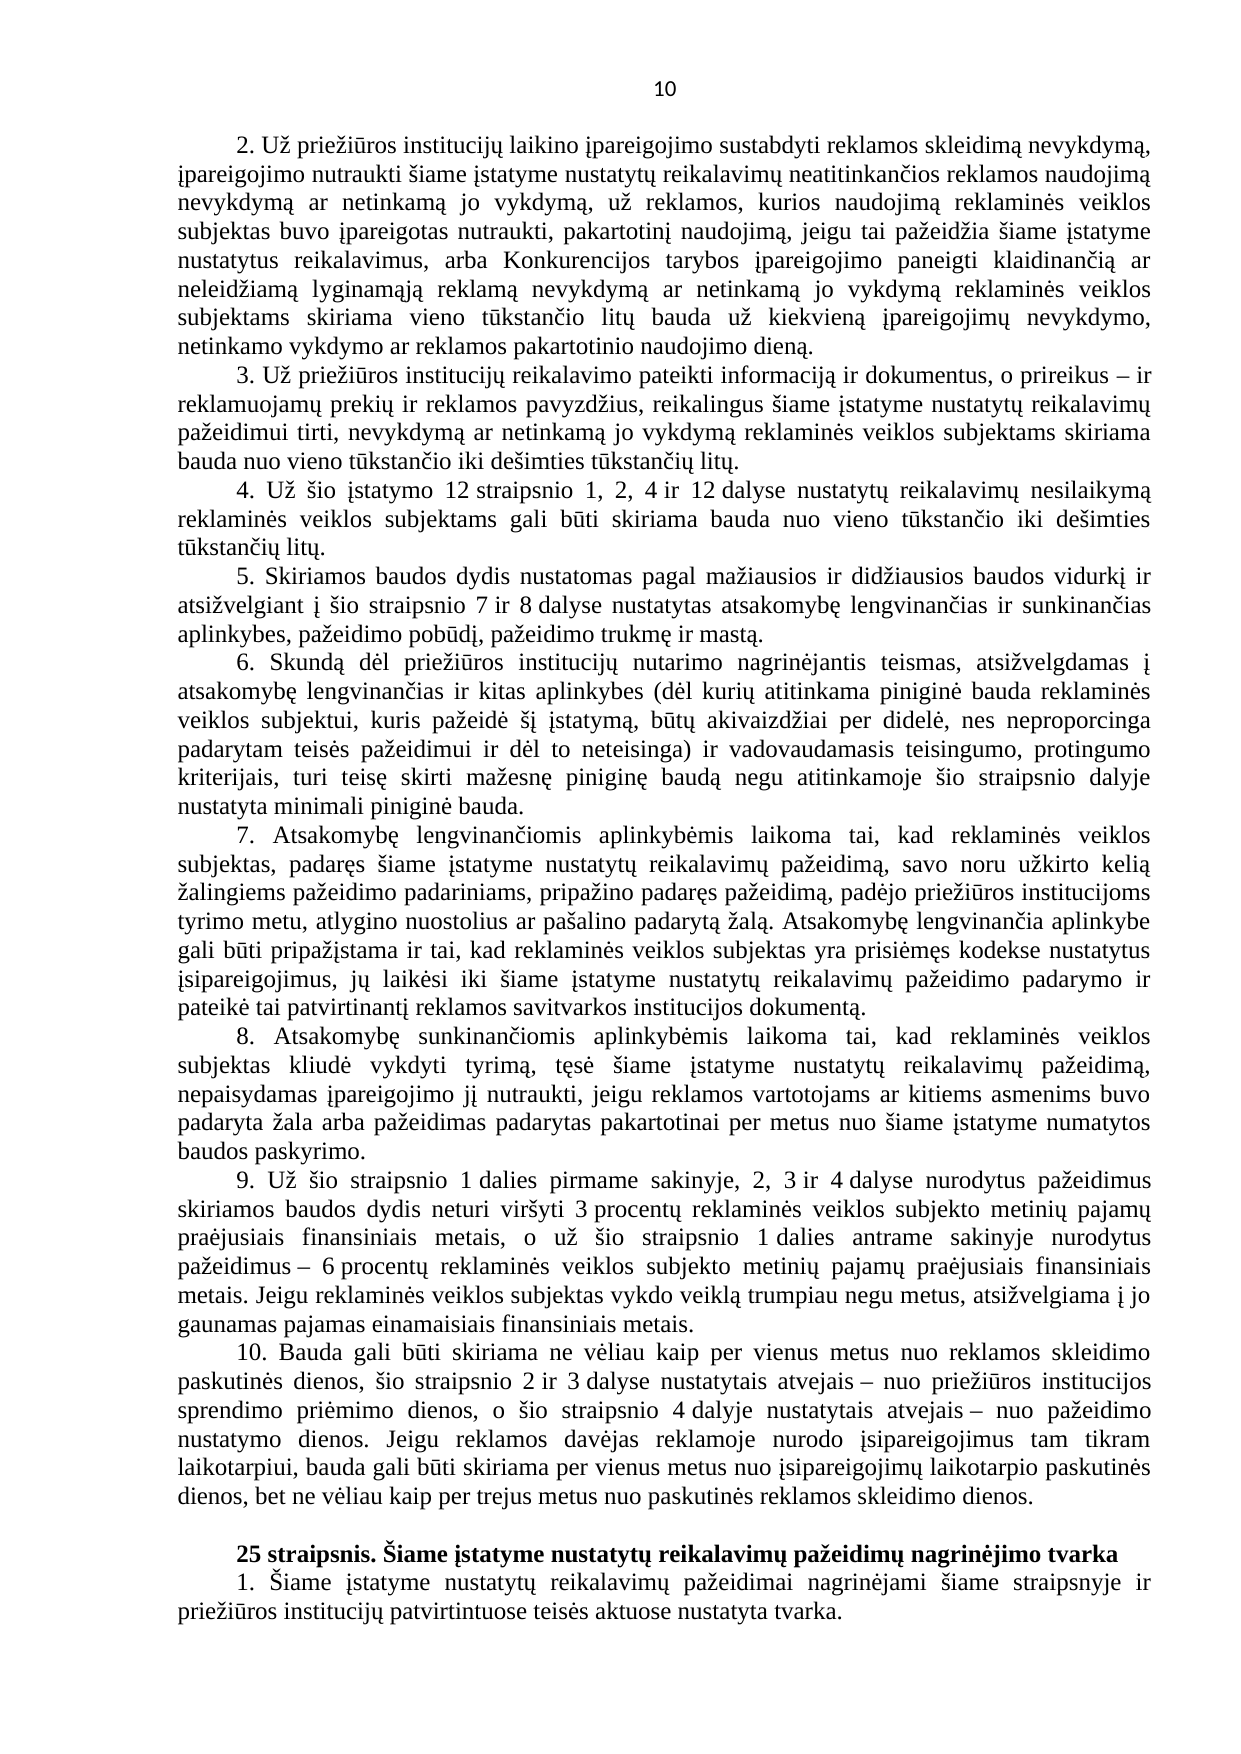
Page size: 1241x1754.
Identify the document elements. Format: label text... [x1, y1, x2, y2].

text 7. Atsakomybę lengvinančiomis aplinkybėmis laikoma tai, kad reklaminės veiklos subjektas, padaręs šiame įstatyme nustatytų reikalavimų pažeidimą, savo noru užkirto kelią žalingiems pažeidimo padariniams, pripažino padaręs pažeidimą, padėjo priežiūros institucijoms tyrimo metu, atlygino nuostolius ar pašalino padarytą žalą. Atsakomybę lengvinančia aplinkybe gali būti pripažįstama ir tai, kad reklaminės veiklos subjektas yra prisiėmęs kodekse nustatytus įsipareigojimus, jų laikėsi iki šiame įstatyme nustatytų reikalavimų pažeidimo padarymo ir pateikė tai patvirtinantį reklamos savitvarkos institucijos dokumentą. [177, 820, 1152, 1021]
text 3. Už priežiūros institucijų reikalavimo pateikti informaciją ir dokumentus, o prireikus – ir reklamuojamų prekių ir reklamos pavyzdžius, reikalingus šiame įstatyme nustatytų reikalavimų pažeidimui tirti, nevykdymą ar netinkamą jo vykdymą reklaminės veiklos subjektams skiriama bauda nuo vieno tūkstančio iki dešimties tūkstančių litų. [177, 360, 1152, 475]
text 10. Bauda gali būti skiriama ne vėliau kaip per vienus metus nuo reklamos skleidimo paskutinės dienos, šio straipsnio 2 ir 3 dalyse nustatytais atvejais – nuo priežiūros institucijos sprendimo priėmimo dienos, o šio straipsnio 4 dalyje nustatytais atvejais – nuo pažeidimo nustatymo dienos. Jeigu reklamos davėjas reklamoje nurodo įsipareigojimus tam tikram laikotarpiui, bauda gali būti skiriama per vienus metus nuo įsipareigojimų laikotarpio paskutinės dienos, bet ne vėliau kaip per trejus metus nuo paskutinės reklamos skleidimo dienos. [177, 1337, 1152, 1510]
text 2. Už priežiūros institucijų laikino įpareigojimo sustabdyti reklamos skleidimą nevykdymą, įpareigojimo nutraukti šiame įstatyme nustatytų reikalavimų neatitinkančios reklamos naudojimą nevykdymą ar netinkamą jo vykdymą, už reklamos, kurios naudojimą reklaminės veiklos subjektas buvo įpareigotas nutraukti, pakartotinį naudojimą, jeigu tai pažeidžia šiame įstatyme nustatytus reikalavimus, arba Konkurencijos tarybos įpareigojimo paneigti klaidinančią ar neleidžiamą lyginamąją reklamą nevykdymą ar netinkamą jo vykdymą reklaminės veiklos subjektams skiriama vieno tūkstančio litų bauda už kiekvieną įpareigojimų nevykdymo, netinkamo vykdymo ar reklamos pakartotinio naudojimo dieną. [177, 130, 1152, 360]
text 4. Už šio įstatymo 12 straipsnio 1, 2, 4 ir 12 dalyse nustatytų reikalavimų nesilaikymą reklaminės veiklos subjektams gali būti skiriama bauda nuo vieno tūkstančio iki dešimties tūkstančių litų. [177, 475, 1152, 561]
text 6. Skundą dėl priežiūros institucijų nutarimo nagrinėjantis teismas, atsižvelgdamas į atsakomybę lengvinančias ir kitas aplinkybes (dėl kurių atitinkama piniginė bauda reklaminės veiklos subjektui, kuris pažeidė šį įstatymą, būtų akivaizdžiai per didelė, nes neproporcinga padarytam teisės pažeidimui ir dėl to neteisinga) ir vadovaudamasis teisingumo, protingumo kriterijais, turi teisę skirti mažesnę piniginę baudą negu atitinkamoje šio straipsnio dalyje nustatyta minimali piniginė bauda. [177, 647, 1152, 820]
text 8. Atsakomybę sunkinančiomis aplinkybėmis laikoma tai, kad reklaminės veiklos subjektas kliudė vykdyti tyrimą, tęsė šiame įstatyme nustatytų reikalavimų pažeidimą, nepaisydamas įpareigojimo jį nutraukti, jeigu reklamos vartotojams ar kitiems asmenims buvo padaryta žala arba pažeidimas padarytas pakartotinai per metus nuo šiame įstatyme numatytos baudos paskyrimo. [177, 1021, 1152, 1165]
text 9. Už šio straipsnio 1 dalies pirmame sakinyje, 2, 3 ir 4 dalyse nurodytus pažeidimus skiriamos baudos dydis neturi viršyti 3 procentų reklaminės veiklos subjekto metinių pajamų praėjusiais finansiniais metais, o už šio straipsnio 1 dalies antrame sakinyje nurodytus pažeidimus – 6 procentų reklaminės veiklos subjekto metinių pajamų praėjusiais finansiniais metais. Jeigu reklaminės veiklos subjektas vykdo veiklą trumpiau negu metus, atsižvelgiama į jo gaunamas pajamas einamaisiais finansiniais metais. [177, 1165, 1152, 1337]
text 5. Skiriamos baudos dydis nustatomas pagal mažiausios ir didžiausios baudos vidurkį ir atsižvelgiant į šio straipsnio 7 ir 8 dalyse nustatytas atsakomybę lengvinančias ir sunkinančias aplinkybes, pažeidimo pobūdį, pažeidimo trukmę ir mastą. [177, 561, 1152, 647]
text 25 straipsnis. Šiame įstatyme nustatytų reikalavimų pažeidimų nagrinėjimo tvarka [177, 1539, 1152, 1567]
text 1. Šiame įstatyme nustatytų reikalavimų pažeidimai nagrinėjami šiame straipsnyje ir priežiūros institucijų patvirtintuose teisės aktuose nustatyta tvarka. [177, 1567, 1152, 1625]
